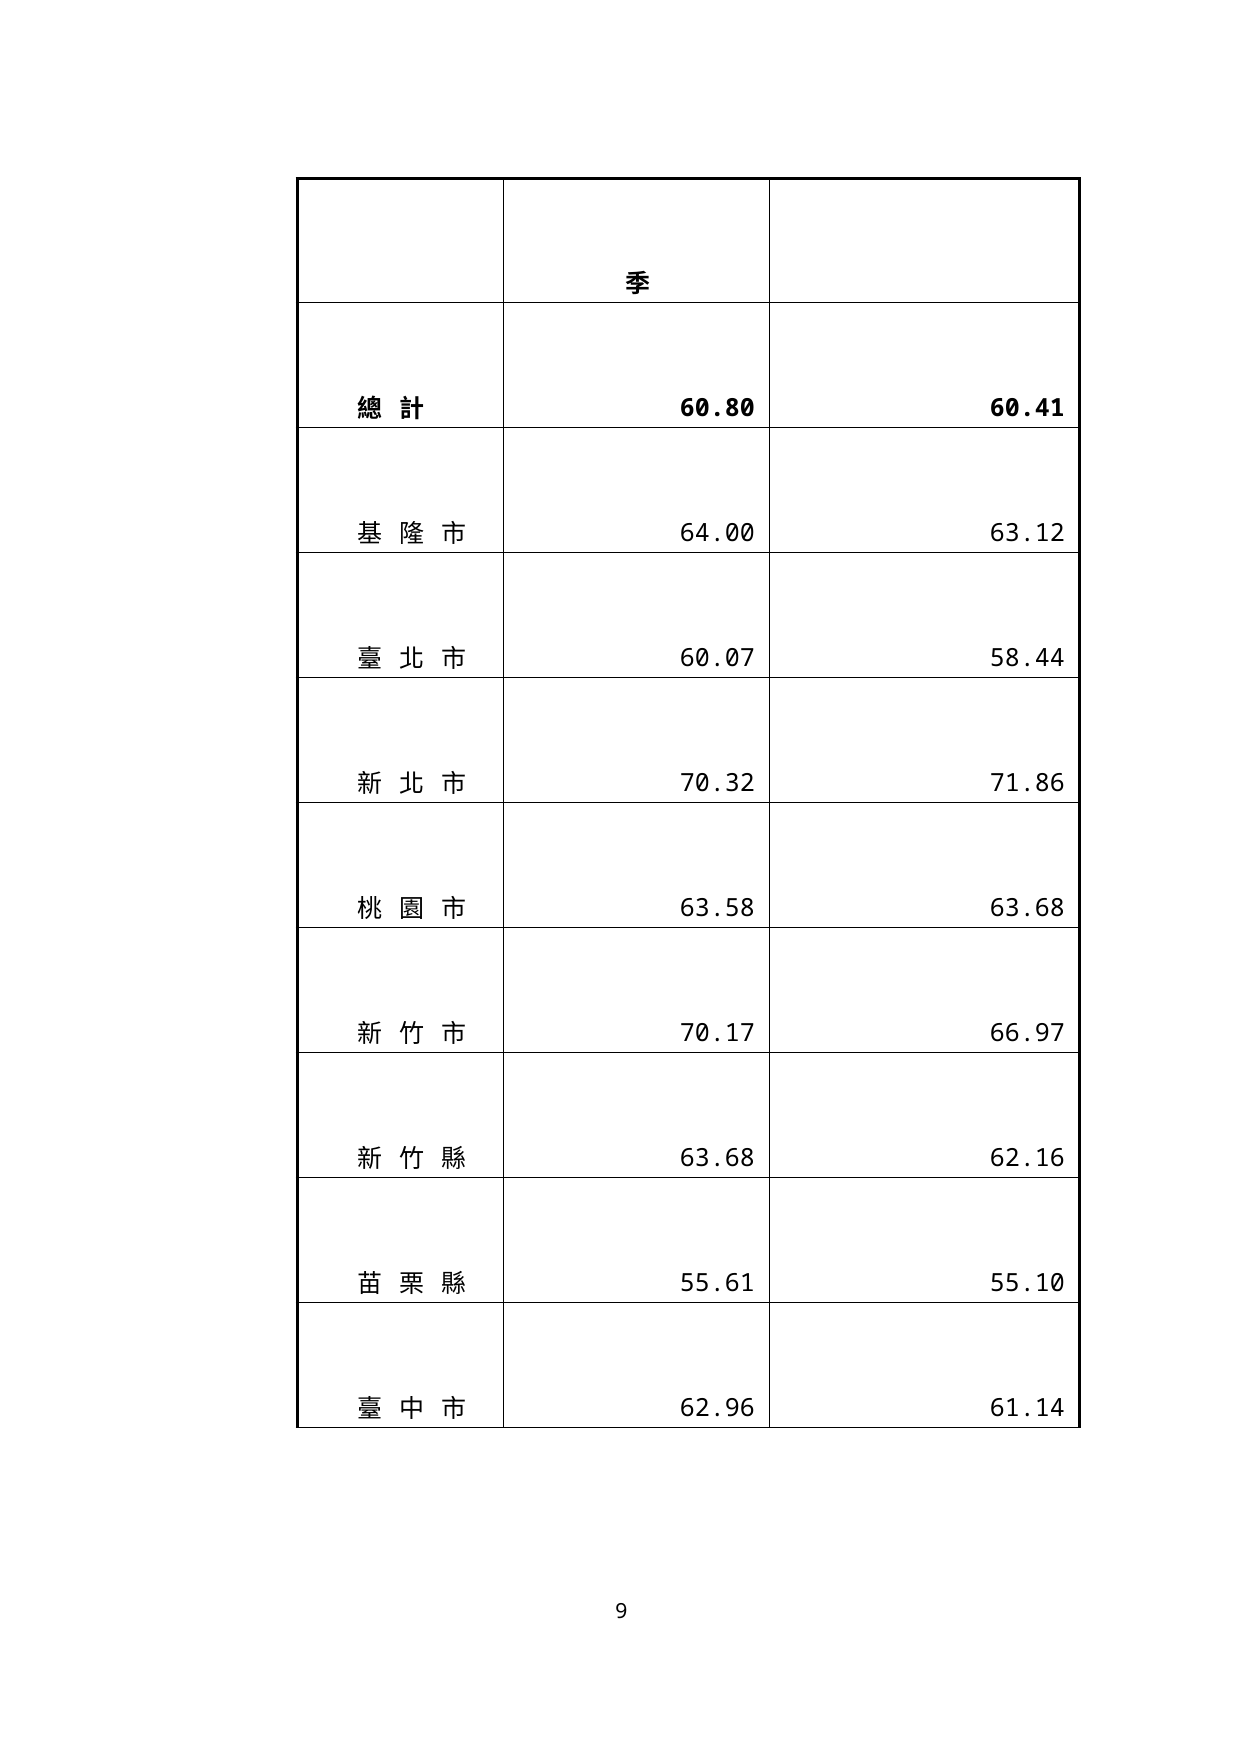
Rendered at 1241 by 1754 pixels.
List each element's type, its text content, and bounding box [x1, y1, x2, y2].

table_cell 60.80 [504, 303, 769, 427]
table_cell 基隆市 [299, 428, 503, 552]
table_cell 60.07 [504, 553, 769, 677]
table_cell 桃園市 [299, 803, 503, 927]
table_cell 臺北市 [299, 553, 503, 677]
table_header [770, 180, 1078, 302]
table_cell 64.00 [504, 428, 769, 552]
table_cell 62.16 [770, 1053, 1078, 1177]
table_cell 63.68 [770, 803, 1078, 927]
table_cell 55.61 [504, 1178, 769, 1302]
table_cell 63.58 [504, 803, 769, 927]
table_cell 66.97 [770, 928, 1078, 1052]
table_cell 新北市 [299, 678, 503, 802]
table_cell 58.44 [770, 553, 1078, 677]
table_cell 62.96 [504, 1303, 769, 1427]
table_cell 新竹市 [299, 928, 503, 1052]
table_cell 63.12 [770, 428, 1078, 552]
table_cell 新竹縣 [299, 1053, 503, 1177]
table_cell 70.17 [504, 928, 769, 1052]
table_header 季 [504, 180, 769, 302]
table_cell 臺中市 [299, 1303, 503, 1427]
table_cell 70.32 [504, 678, 769, 802]
table_cell 61.14 [770, 1303, 1078, 1427]
table_cell 71.86 [770, 678, 1078, 802]
table_cell 60.41 [770, 303, 1078, 427]
table_cell 55.10 [770, 1178, 1078, 1302]
table_cell 苗栗縣 [299, 1178, 503, 1302]
table_cell 63.68 [504, 1053, 769, 1177]
table_cell 總計 [299, 303, 503, 427]
table_header [299, 180, 503, 302]
